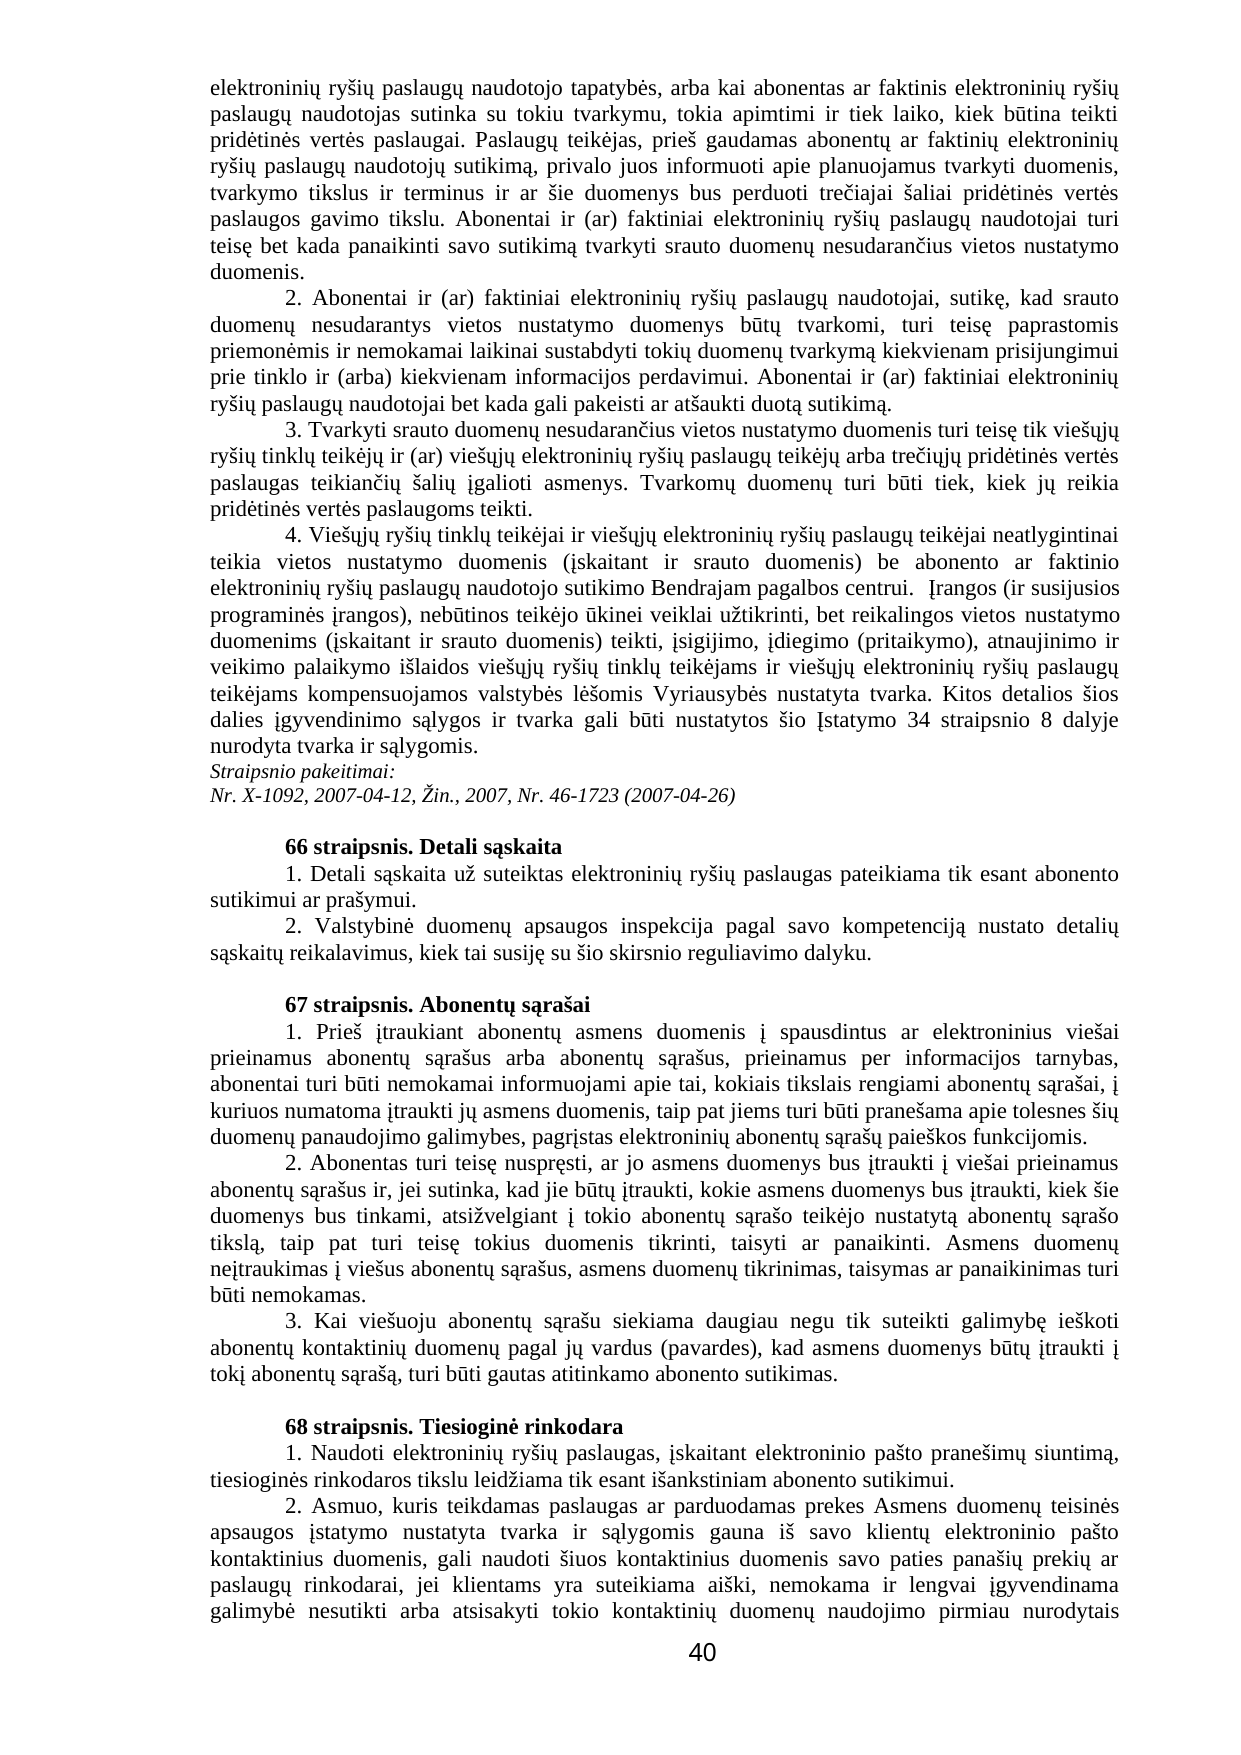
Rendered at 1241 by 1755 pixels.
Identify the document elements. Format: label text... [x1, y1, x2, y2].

text Straipsnio pakeitimai: [210, 759, 1120, 783]
text 67 straipsnis. Abonentų sąrašai [210, 991, 1120, 1018]
text 1. Detali sąskaita už suteiktas elektroninių ryšių paslaugas pateikiama tik esant abonento sutikimui ar prašymui. [210, 859, 1120, 912]
text elektroninių ryšių paslaugų naudotojo tapatybės, arba kai abonentas ar faktinis elektroninių ryšių paslaugų naudotojas sutinka su tokiu tvarkymu, tokia apimtimi ir tiek laiko, kiek būtina teikti pridėtinės vertės paslaugai. Paslaugų teikėjas, prieš gaudamas abonentų ar faktinių elektroninių ryšių paslaugų naudotojų sutikimą, privalo juos informuoti apie planuojamus tvarkyti duomenis, tvarkymo tikslus ir terminus ir ar šie duomenys bus perduoti trečiajai šaliai pridėtinės vertės paslaugos gavimo tikslu. Abonentai ir (ar) faktiniai elektroninių ryšių paslaugų naudotojai turi teisę bet kada panaikinti savo sutikimą tvarkyti srauto duomenų nesudarančius vietos nustatymo duomenis. [210, 73, 1120, 284]
text 2. Asmuo, kuris teikdamas paslaugas ar parduodamas prekes Asmens duomenų teisinės apsaugos įstatymo nustatyta tvarka ir sąlygomis gauna iš savo klientų elektroninio pašto kontaktinius duomenis, gali naudoti šiuos kontaktinius duomenis savo paties panašių prekių ar paslaugų rinkodarai, jei klientams yra suteikiama aiški, nemokama ir lengvai įgyvendinama galimybė nesutikti arba atsisakyti tokio kontaktinių duomenų naudojimo pirmiau nurodytais [210, 1492, 1120, 1624]
text 1. Prieš įtraukiant abonentų asmens duomenis į spausdintus ar elektroninius viešai prieinamus abonentų sąrašus arba abonentų sąrašus, prieinamus per informacijos tarnybas, abonentai turi būti nemokamai informuojami apie tai, kokiais tikslais rengiami abonentų sąrašai, į kuriuos numatoma įtraukti jų asmens duomenis, taip pat jiems turi būti pranešama apie tolesnes šių duomenų panaudojimo galimybes, pagrįstas elektroninių abonentų sąrašų paieškos funkcijomis. [210, 1018, 1120, 1149]
text 4. Viešųjų ryšių tinklų teikėjai ir viešųjų elektroninių ryšių paslaugų teikėjai neatlygintinai teikia vietos nustatymo duomenis (įskaitant ir srauto duomenis) be abonento ar faktinio elektroninių ryšių paslaugų naudotojo sutikimo Bendrajam pagalbos centrui. Įrangos (ir susijusios programinės įrangos), nebūtinos teikėjo ūkinei veiklai užtikrinti, bet reikalingos vietos nustatymo duomenims (įskaitant ir srauto duomenis) teikti, įsigijimo, įdiegimo (pritaikymo), atnaujinimo ir veikimo palaikymo išlaidos viešųjų ryšių tinklų teikėjams ir viešųjų elektroninių ryšių paslaugų teikėjams kompensuojamos valstybės lėšomis Vyriausybės nustatyta tvarka. Kitos detalios šios dalies įgyvendinimo sąlygos ir tvarka gali būti nustatytos šio Įstatymo 34 straipsnio 8 dalyje nurodyta tvarka ir sąlygomis. [210, 522, 1120, 759]
text 68 straipsnis. Tiesioginė rinkodara [210, 1413, 1120, 1439]
text 3. Tvarkyti srauto duomenų nesudarančius vietos nustatymo duomenis turi teisę tik viešųjų ryšių tinklų teikėjų ir (ar) viešųjų elektroninių ryšių paslaugų teikėjų arba trečiųjų pridėtinės vertės paslaugas teikiančių šalių įgalioti asmenys. Tvarkomų duomenų turi būti tiek, kiek jų reikia pridėtinės vertės paslaugoms teikti. [210, 416, 1120, 522]
text 66 straipsnis. Detali sąskaita [210, 833, 1120, 859]
text 3. Kai viešuoju abonentų sąrašu siekiama daugiau negu tik suteikti galimybę ieškoti abonentų kontaktinių duomenų pagal jų vardus (pavardes), kad asmens duomenys būtų įtraukti į tokį abonentų sąrašą, turi būti gautas atitinkamo abonento sutikimas. [210, 1308, 1120, 1387]
text 2. Valstybinė duomenų apsaugos inspekcija pagal savo kompetenciją nustato detalių sąskaitų reikalavimus, kiek tai susiję su šio skirsnio reguliavimo dalyku. [210, 912, 1120, 965]
text 1. Naudoti elektroninių ryšių paslaugas, įskaitant elektroninio pašto pranešimų siuntimą, tiesioginės rinkodaros tikslu leidžiama tik esant išankstiniam abonento sutikimui. [210, 1439, 1120, 1492]
text 2. Abonentai ir (ar) faktiniai elektroninių ryšių paslaugų naudotojai, sutikę, kad srauto duomenų nesudarantys vietos nustatymo duomenys būtų tvarkomi, turi teisę paprastomis priemonėmis ir nemokamai laikinai sustabdyti tokių duomenų tvarkymą kiekvienam prisijungimui prie tinklo ir (arba) kiekvienam informacijos perdavimui. Abonentai ir (ar) faktiniai elektroninių ryšių paslaugų naudotojai bet kada gali pakeisti ar atšaukti duotą sutikimą. [210, 284, 1120, 416]
text 2. Abonentas turi teisę nuspręsti, ar jo asmens duomenys bus įtraukti į viešai prieinamus abonentų sąrašus ir, jei sutinka, kad jie būtų įtraukti, kokie asmens duomenys bus įtraukti, kiek šie duomenys bus tinkami, atsižvelgiant į tokio abonentų sąrašo teikėjo nustatytą abonentų sąrašo tikslą, taip pat turi teisę tokius duomenis tikrinti, taisyti ar panaikinti. Asmens duomenų neįtraukimas į viešus abonentų sąrašus, asmens duomenų tikrinimas, taisymas ar panaikinimas turi būti nemokamas. [210, 1149, 1120, 1308]
text Nr. X-1092, 2007-04-12, Žin., 2007, Nr. 46-1723 (2007-04-26) [210, 783, 1120, 807]
